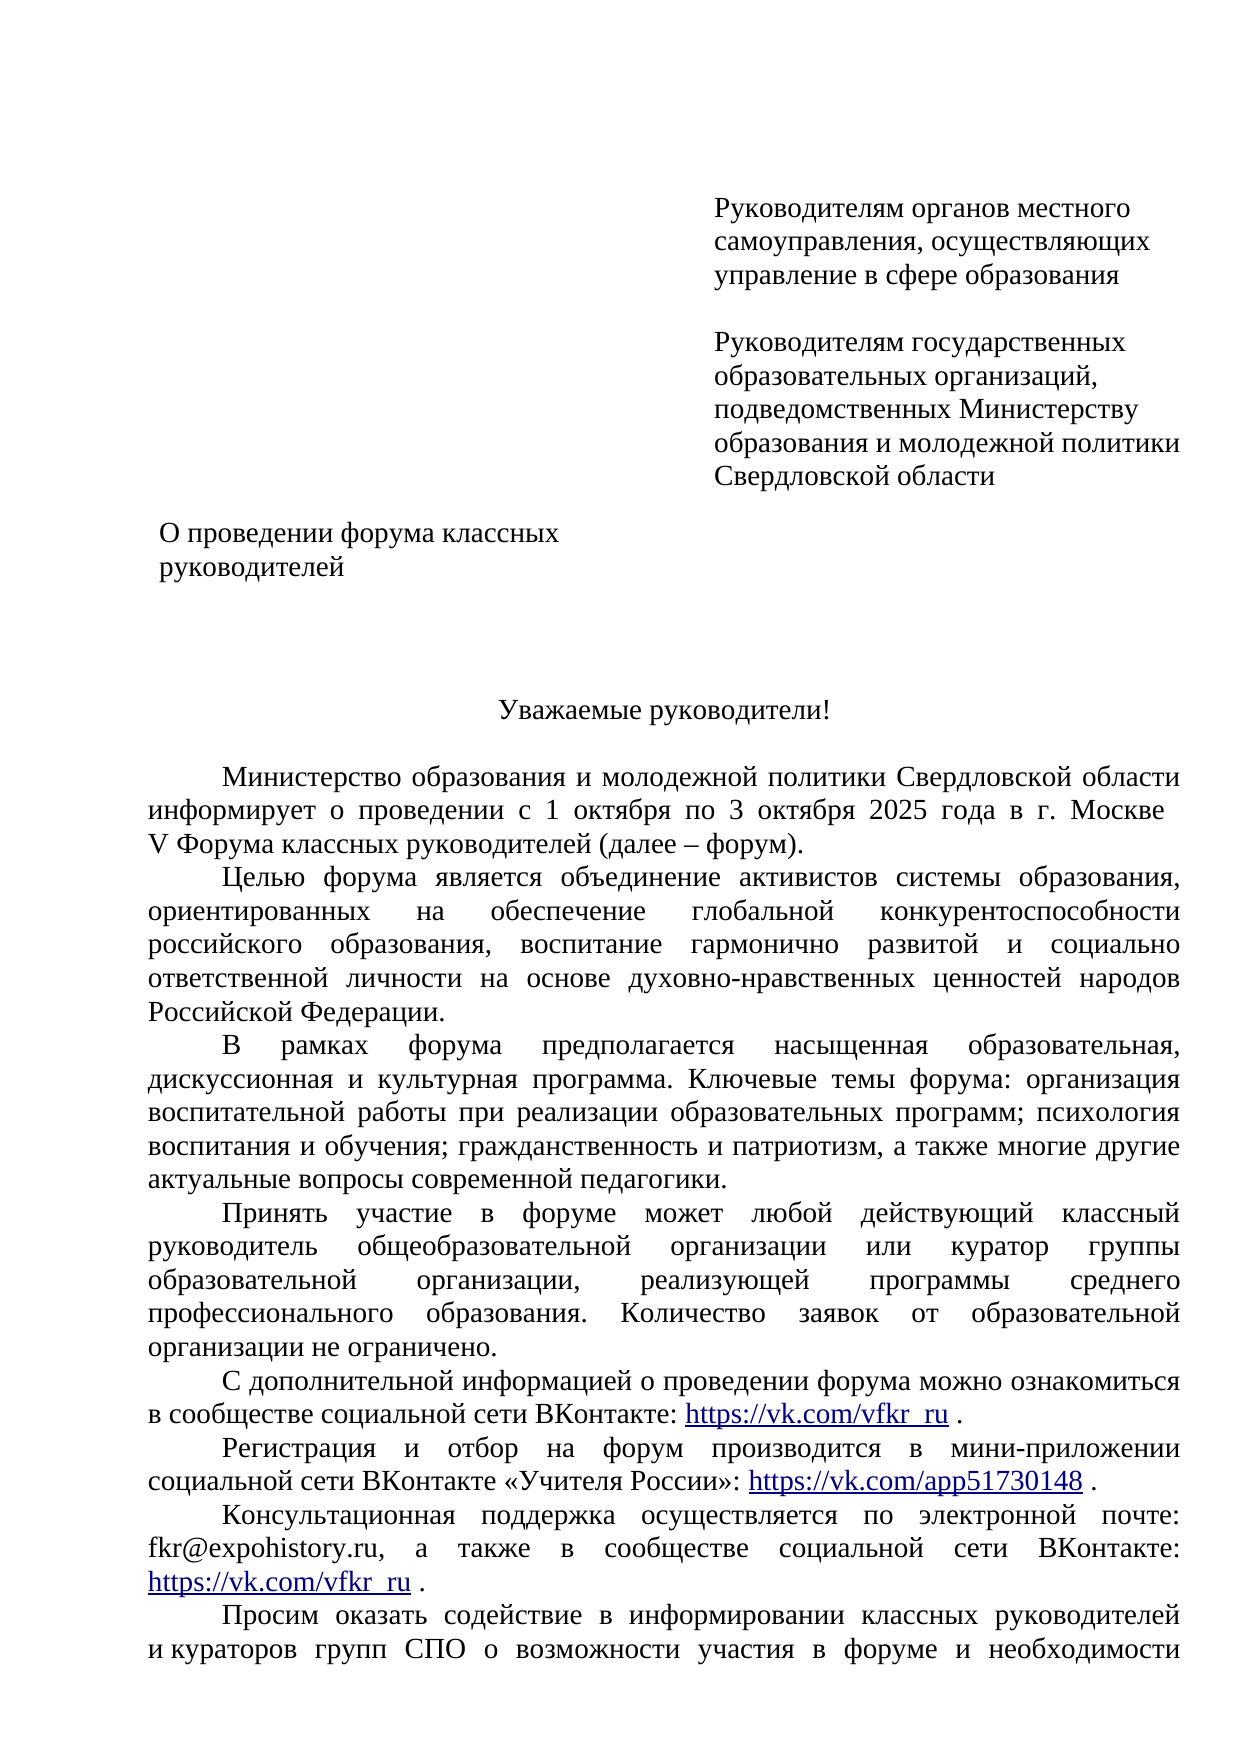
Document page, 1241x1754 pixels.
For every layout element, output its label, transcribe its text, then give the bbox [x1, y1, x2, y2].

text Целью форума является объединение активистов системы образования, ориентированных на обеспечение глобальной конкурентоспособности российского образования, воспитание гармонично развитой и социально ответственной личности на основе духовно-нравственных ценностей народов Российской Федерации. [148, 859, 1181, 1027]
text Принять участие в форуме может любой действующий классный руководитель общеобразовательной организации или куратор группы образовательной организации, реализующей программы среднего профессионального образования. Количество заявок от образовательной организации не ограничено. [148, 1195, 1181, 1363]
text Уважаемые руководители! [148, 692, 1181, 725]
table_header [159, 414, 164, 449]
table_header [646, 75, 703, 625]
text Консультационная поддержка осуществляется по электронной почте: fkr@expohistory.ru, а также в сообществе социальной сети ВКонтакте: https://vk.com/vfkr_ru . [148, 1497, 1181, 1597]
table_header ПРАВИТЕЛЬСТВО СВЕРДЛОВСКОЙ ОБЛАСТИ МИНИСТЕРСТВО ОБРАЗОВАНИЯ И МОЛОДЕЖНОЙ ПОЛИТИКИ СВЕРДЛОВСКОЙ ОБЛАСТИ Малышева ул., д. 33, Екатеринбург, 620075 тел. (факс) (343) 312-00-04 (многоканальный) E-mail: info.minobraz@egov66.ru, http://minobraz.egov66 [148, 75, 646, 414]
table_header Руководителям органов местного самоуправления, осуществляющих управление в сфере образования Руководителям государственных образовательных организаций, подведомственных Министерству образования и молодежной политики Свердловской области [703, 75, 1195, 625]
table_cell О проведении форума классных руководителей [148, 414, 646, 625]
text Регистрация и отбор на форум производится в мини-приложении социальной сети ВКонтакте «Учителя России»: https://vk.com/app51730148 . [148, 1430, 1181, 1497]
text Министерство образования и молодежной политики Свердловской области информирует о проведении с 1 октября по 3 октября 2025 года в г. Москве V Форума классных руководителей (далее – форум). [148, 759, 1181, 859]
text В рамках форума предполагается насыщенная образовательная, дискуссионная и культурная программа. Ключевые темы форума: организация воспитательной работы при реализации образовательных программ; психология воспитания и обучения; гражданственность и патриотизм, а также многие другие актуальные вопросы современной педагогики. [148, 1027, 1181, 1195]
text Просим оказать содействие в информировании классных руководителей и кураторов групп СПО о возможности участия в форуме и необходимости [148, 1597, 1181, 1664]
text С дополнительной информацией о проведении форума можно ознакомиться в сообществе социальной сети ВКонтакте: https://vk.com/vfkr_ru . [148, 1363, 1181, 1430]
